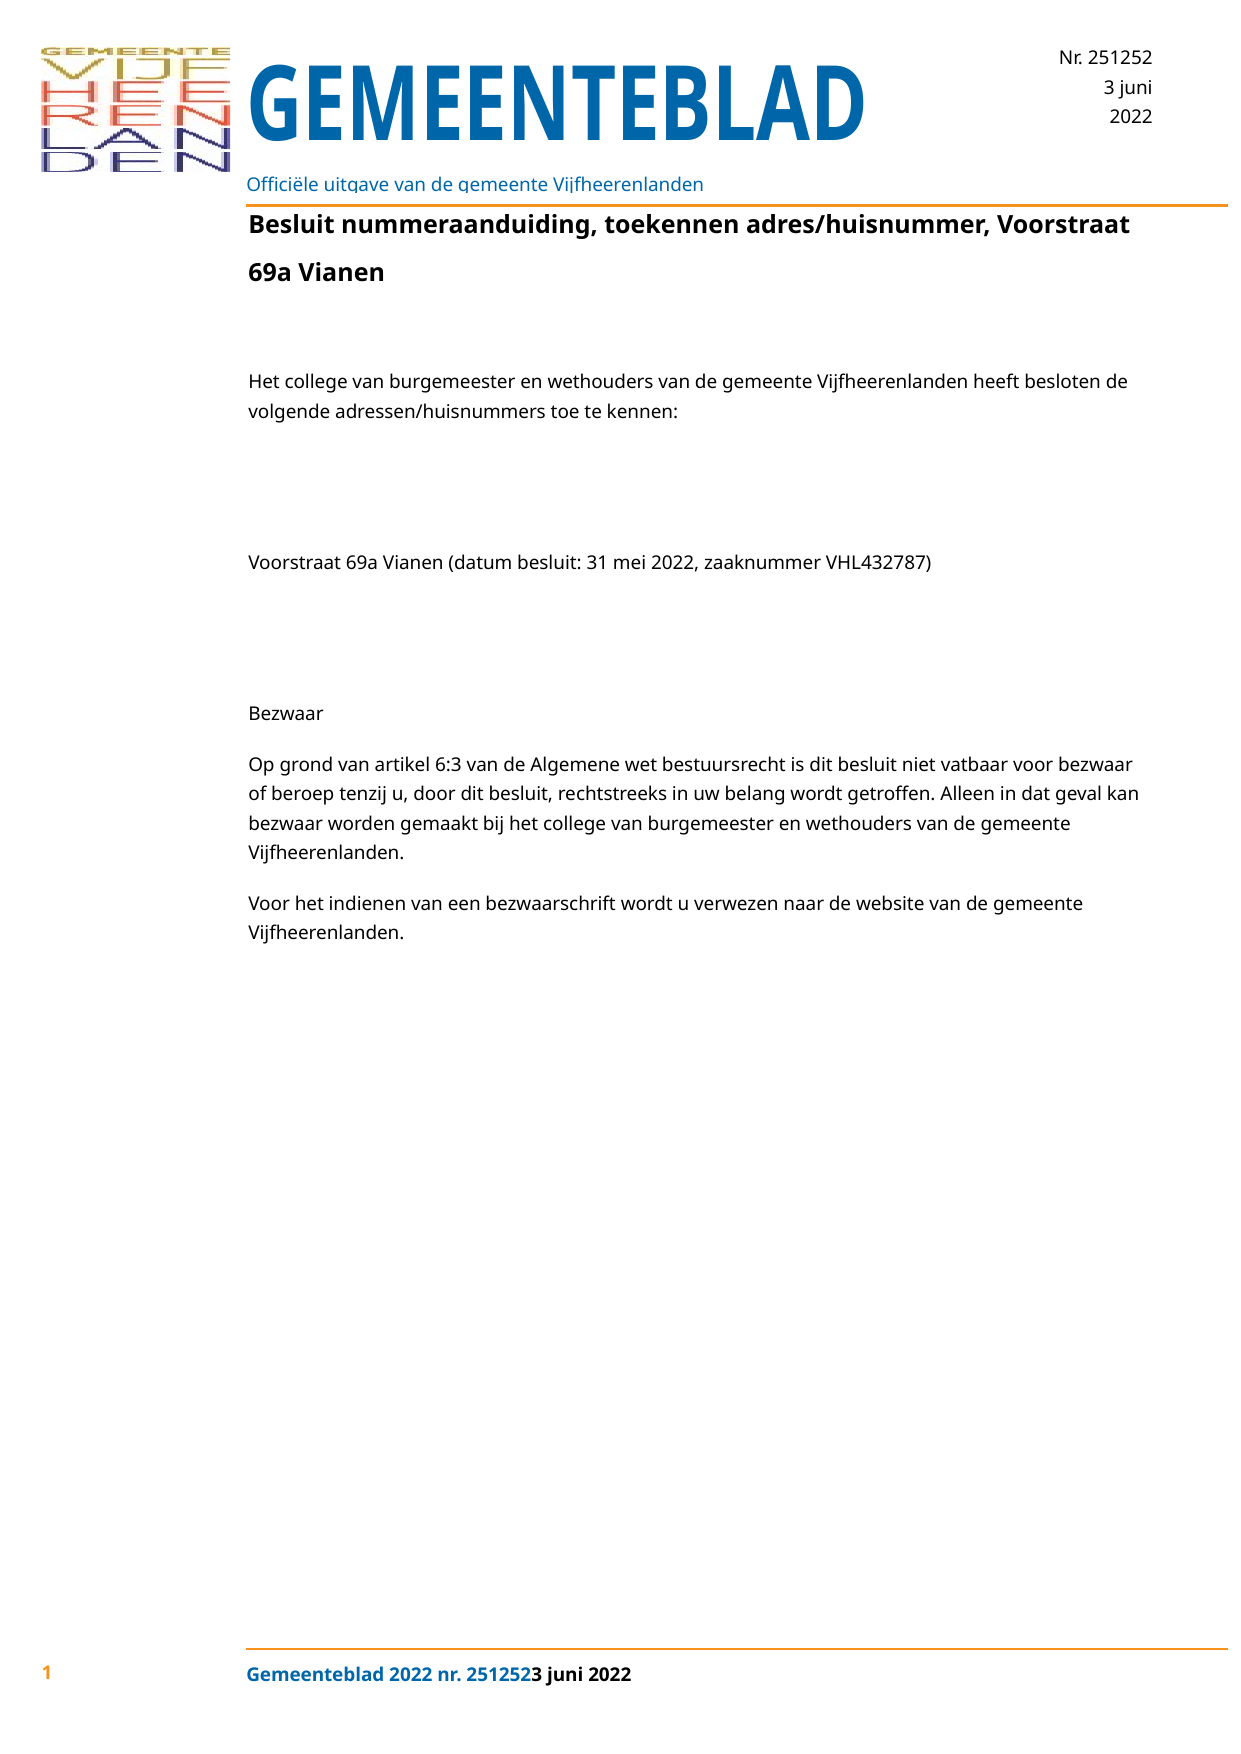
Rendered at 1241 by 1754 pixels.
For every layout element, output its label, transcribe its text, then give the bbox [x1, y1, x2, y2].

text Op grond van artikel 6:3 van de Algemene wet bestuursrecht is dit besluit niet vatbaar voor bezwaar of beroep tenzij u, door dit besluit, rechtstreeks in uw belang wordt getroffen. Alleen in dat geval kan bezwaar worden gemaakt bij het college van burgemeester en wethouders van de gemeente Vijfheerenlanden. [248, 751, 1152, 865]
text Bezwaar [248, 700, 1152, 726]
picture [41, 47, 231, 172]
text Besluit nummeraanduiding, toekennen adres/huisnummer, Voorstraat 69a Vianen [248, 207, 1152, 288]
text Voorstraat 69a Vianen (datum besluit: 31 mei 2022, zaaknummer VHL432787) [248, 549, 1152, 575]
text Het college van burgemeester en wethouders van de gemeente Vijfheerenlanden heeft besloten de volgende adressen/huisnummers toe te kennen: [248, 368, 1152, 424]
text Voor het indienen van een bezwaarschrift wordt u verwezen naar de website van de gemeente Vijfheerenlanden. [248, 890, 1152, 945]
